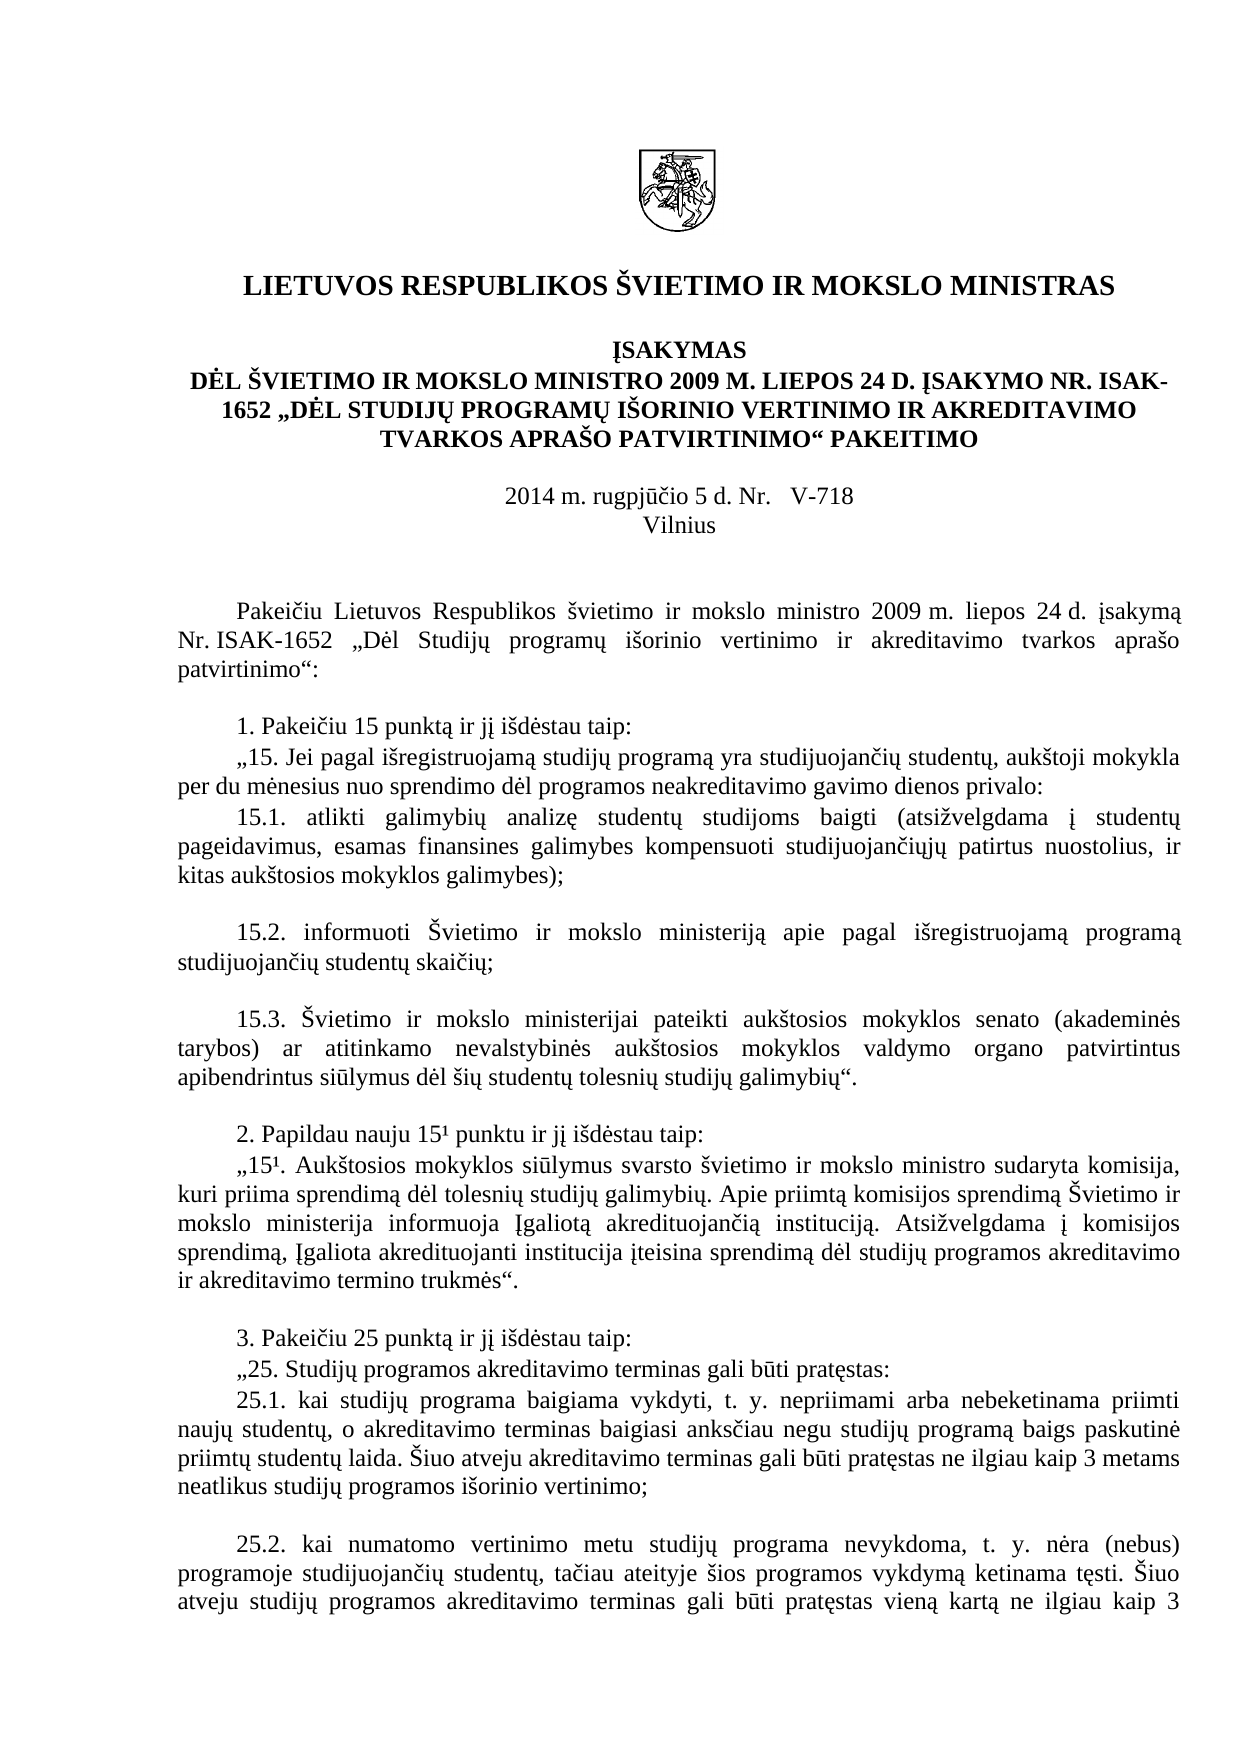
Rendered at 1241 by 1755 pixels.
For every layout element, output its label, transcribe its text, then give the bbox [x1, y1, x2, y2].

text ĮSAKYMAS [177, 335, 1181, 364]
text 2. Papildau nauju 15¹ punktu ir jį išdėstau taip: [177, 1119, 1181, 1148]
text 3. Pakeičiu 25 punktą ir jį išdėstau taip: [177, 1323, 1181, 1352]
text „15. Jei pagal išregistruojamą studijų programą yra studijuojančių studentų, aukštoji mokykla per du mėnesius nuo sprendimo dėl programos neakreditavimo gavimo dienos privalo: [177, 742, 1181, 800]
text „15¹. Aukštosios mokyklos siūlymus svarsto švietimo ir mokslo ministro sudaryta komisija, kuri priima sprendimą dėl tolesnių studijų galimybių. Apie priimtą komisijos sprendimą Švietimo ir mokslo ministerija informuoja Įgaliotą akredituojančią instituciją. Atsižvelgdama į komisijos sprendimą, Įgaliota akredituojanti institucija įteisina sprendimą dėl studijų programos akreditavimo ir akreditavimo termino trukmės“. [177, 1150, 1181, 1294]
text DĖL ŠVIETIMO IR MOKSLO MINISTRO 2009 M. Liepos 24 D. Įsakymo NR. ISAK-1652 „Dėl studijų programų IŠORINIO VERTINIMO ir akreditavimo tvarkos aprašo patvirtinimo“ pakeitimo [177, 366, 1181, 452]
text 1. Pakeičiu 15 punktą ir jį išdėstau taip: [177, 711, 1181, 740]
text „25. Studijų programos akreditavimo terminas gali būti pratęstas: [177, 1354, 1181, 1383]
text 15.1. atlikti galimybių analizę studentų studijoms baigti (atsižvelgdama į studentų pageidavimus, esamas finansines galimybes kompensuoti studijuojančiųjų patirtus nuostolius, ir kitas aukštosios mokyklos galimybes); [177, 802, 1181, 888]
text LIETUVOS RESPUBLIKOS ŠVIETIMO IR MOKSLO MINISTRAS [177, 268, 1181, 301]
text 25.1. kai studijų programa baigiama vykdyti, t. y. nepriimami arba nebeketinama priimti naujų studentų, o akreditavimo terminas baigiasi anksčiau negu studijų programą baigs paskutinė priimtų studentų laida. Šiuo atveju akreditavimo terminas gali būti pratęstas ne ilgiau kaip 3 metams neatlikus studijų programos išorinio vertinimo; [177, 1385, 1181, 1500]
text Vilnius [177, 510, 1181, 539]
text 15.3. Švietimo ir mokslo ministerijai pateikti aukštosios mokyklos senato (akademinės tarybos) ar atitinkamo nevalstybinės aukštosios mokyklos valdymo organo patvirtintus apibendrintus siūlymus dėl šių studentų tolesnių studijų galimybių“. [177, 1004, 1181, 1090]
text Pakeičiu Lietuvos Respublikos švietimo ir mokslo ministro 2009 m. liepos 24 d. įsakymą Nr. ISAK-1652 „Dėl Studijų programų išorinio vertinimo ir akreditavimo tvarkos aprašo patvirtinimo“: [177, 596, 1181, 682]
text 25.2. kai numatomo vertinimo metu studijų programa nevykdoma, t. y. nėra (nebus) programoje studijuojančių studentų, tačiau ateityje šios programos vykdymą ketinama tęsti. Šiuo atveju studijų programos akreditavimo terminas gali būti pratęstas vieną kartą ne ilgiau kaip 3 [177, 1529, 1181, 1615]
text 15.2. informuoti Švietimo ir mokslo ministeriją apie pagal išregistruojamą programą studijuojančių studentų skaičių; [177, 917, 1181, 975]
text 2014 m. rugpjūčio 5 d. Nr. V-718 [177, 481, 1181, 510]
